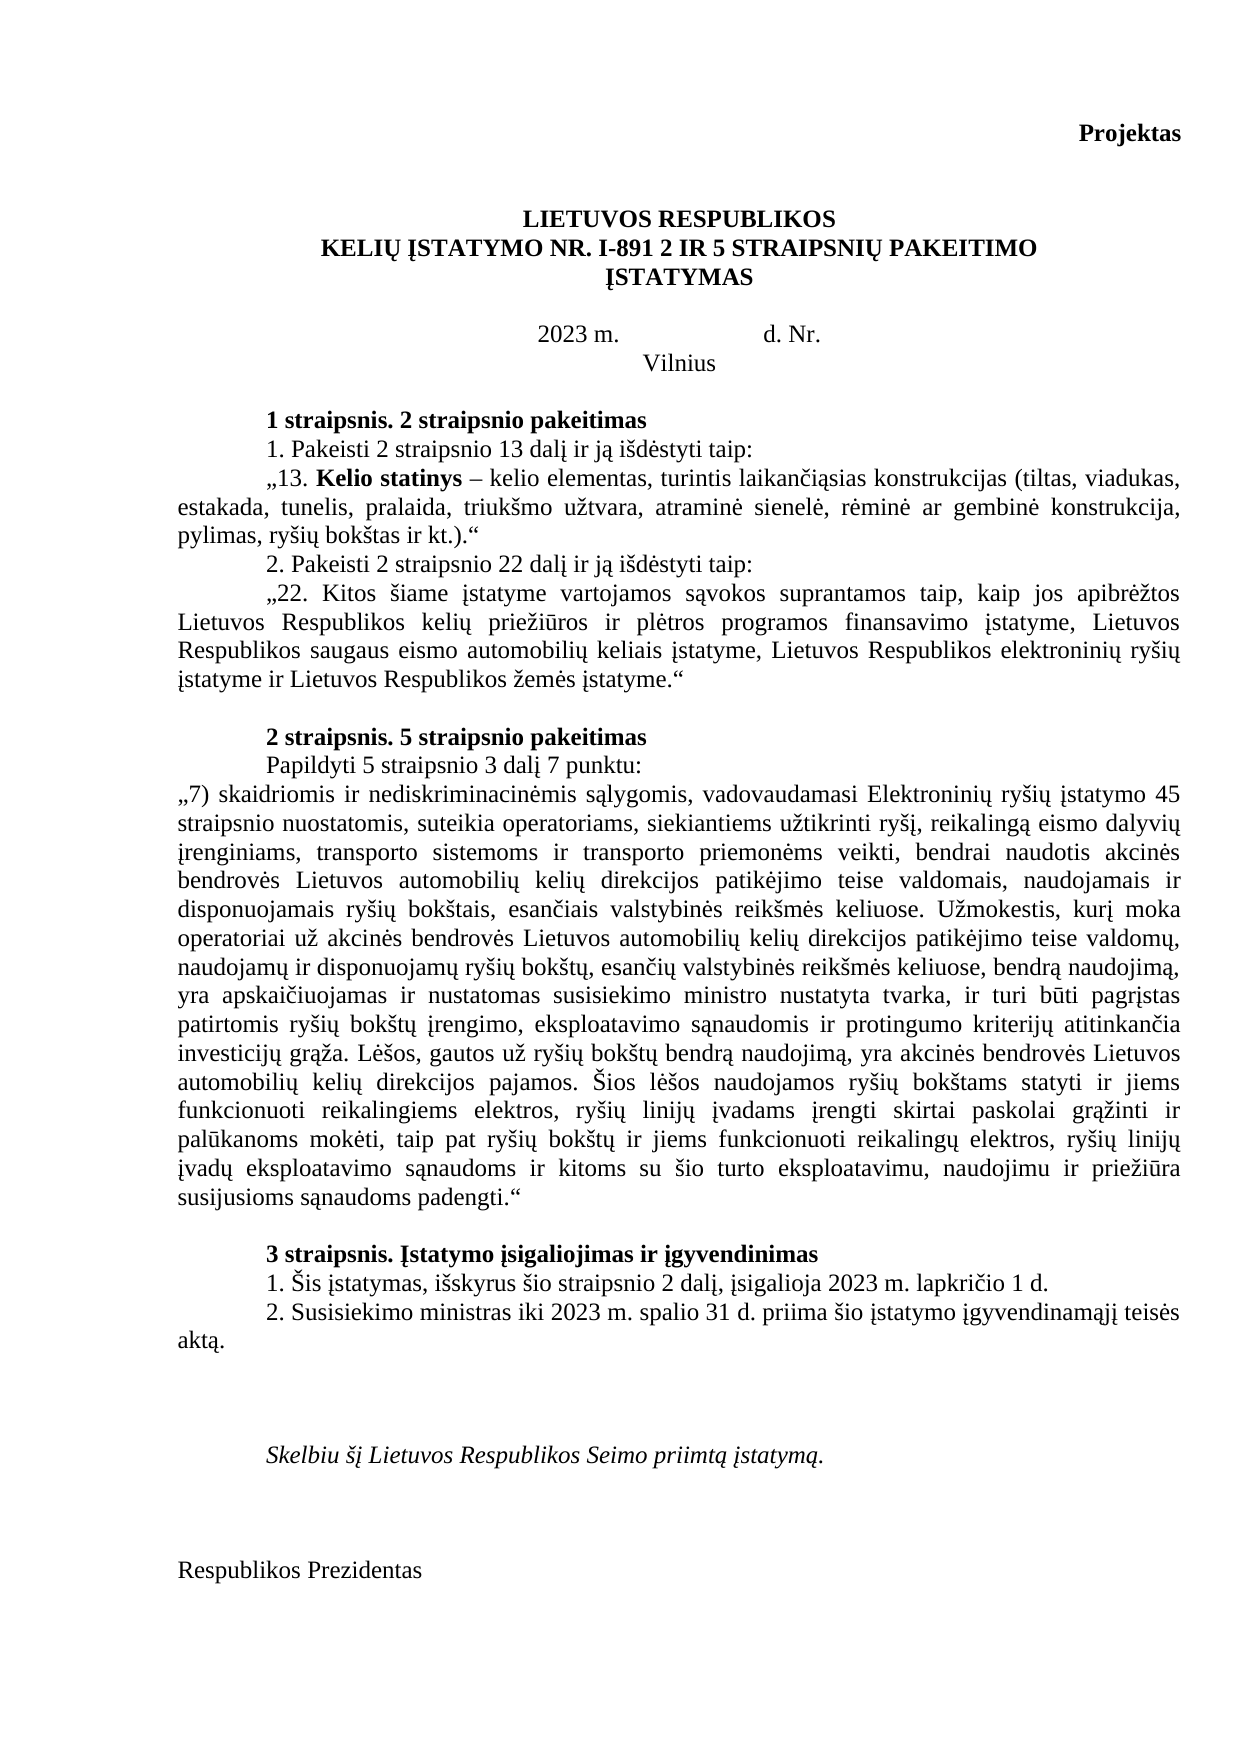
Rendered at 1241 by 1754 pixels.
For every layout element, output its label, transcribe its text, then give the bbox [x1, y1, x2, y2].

text Vilnius [177, 348, 1181, 377]
text „22. Kitos šiame įstatyme vartojamos sąvokos suprantamos taip, kaip jos apibrėžtos Lietuvos Respublikos kelių priežiūros ir plėtros programos finansavimo įstatyme, Lietuvos Respublikos saugaus eismo automobilių keliais įstatyme, Lietuvos Respublikos elektroninių ryšių įstatyme ir Lietuvos Respublikos žemės įstatyme.“ [177, 578, 1181, 693]
text Papildyti 5 straipsnio 3 dalį 7 punktu: [177, 751, 1181, 779]
text „13. Kelio statinys – kelio elementas, turintis laikančiąsias konstrukcijas (tiltas, viadukas, estakada, tunelis, pralaida, triukšmo užtvara, atraminė sienelė, rėminė ar gembinė konstrukcija, pylimas, ryšių bokštas ir kt.).“ [177, 463, 1181, 549]
text ĮSTATYMAS [177, 262, 1181, 291]
text 1 straipsnis. 2 straipsnio pakeitimas [177, 406, 1181, 434]
text 1. Šis įstatymas, išskyrus šio straipsnio 2 dalį, įsigalioja 2023 m. lapkričio 1 d. [177, 1268, 1181, 1297]
text 2. Pakeisti 2 straipsnio 22 dalį ir ją išdėstyti taip: [177, 549, 1181, 578]
text „7) skaidriomis ir nediskriminacinėmis sąlygomis, vadovaudamasi Elektroninių ryšių įstatymo 45 straipsnio nuostatomis, suteikia operatoriams, siekiantiems užtikrinti ryšį, reikalingą eismo dalyvių įrenginiams, transporto sistemoms ir transporto priemonėms veikti, bendrai naudotis akcinės bendrovės Lietuvos automobilių kelių direkcijos patikėjimo teise valdomais, naudojamais ir disponuojamais ryšių bokštais, esančiais valstybinės reikšmės keliuose. Užmokestis, kurį moka operatoriai už akcinės bendrovės Lietuvos automobilių kelių direkcijos patikėjimo teise valdomų, naudojamų ir disponuojamų ryšių bokštų, esančių valstybinės reikšmės keliuose, bendrą naudojimą, yra apskaičiuojamas ir nustatomas susisiekimo ministro nustatyta tvarka, ir turi būti pagrįstas patirtomis ryšių bokštų įrengimo, eksploatavimo sąnaudomis ir protingumo kriterijų atitinkančia investicijų grąža. Lėšos, gautos už ryšių bokštų bendrą naudojimą, yra akcinės bendrovės Lietuvos automobilių kelių direkcijos pajamos. Šios lėšos naudojamos ryšių bokštams statyti ir jiems funkcionuoti reikalingiems elektros, ryšių linijų įvadams įrengti skirtai paskolai grąžinti ir palūkanoms mokėti, taip pat ryšių bokštų ir jiems funkcionuoti reikalingų elektros, ryšių linijų įvadų eksploatavimo sąnaudoms ir kitoms su šio turto eksploatavimu, naudojimu ir priežiūra susijusioms sąnaudoms padengti.“ [177, 779, 1181, 1211]
text Skelbiu šį Lietuvos Respublikos Seimo priimtą įstatymą. [177, 1441, 1181, 1469]
text LIETUVOS RESPUBLIKOS [177, 204, 1181, 233]
text KELIŲ ĮSTATYMO NR. I-891 2 IR 5 STRAIPSNIŲ PAKEITIMO [177, 233, 1181, 262]
text 2023 m. d. Nr. [177, 319, 1181, 348]
text 2. Susisiekimo ministras iki 2023 m. spalio 31 d. priima šio įstatymo įgyvendinamąjį teisės aktą. [177, 1297, 1181, 1354]
text 2 straipsnis. 5 straipsnio pakeitimas [177, 722, 1181, 751]
text 3 straipsnis. Įstatymo įsigaliojimas ir įgyvendinimas [177, 1239, 1181, 1268]
text 1. Pakeisti 2 straipsnio 13 dalį ir ją išdėstyti taip: [177, 434, 1181, 463]
text Respublikos Prezidentas [177, 1556, 1181, 1584]
text Projektas [987, 118, 1181, 147]
